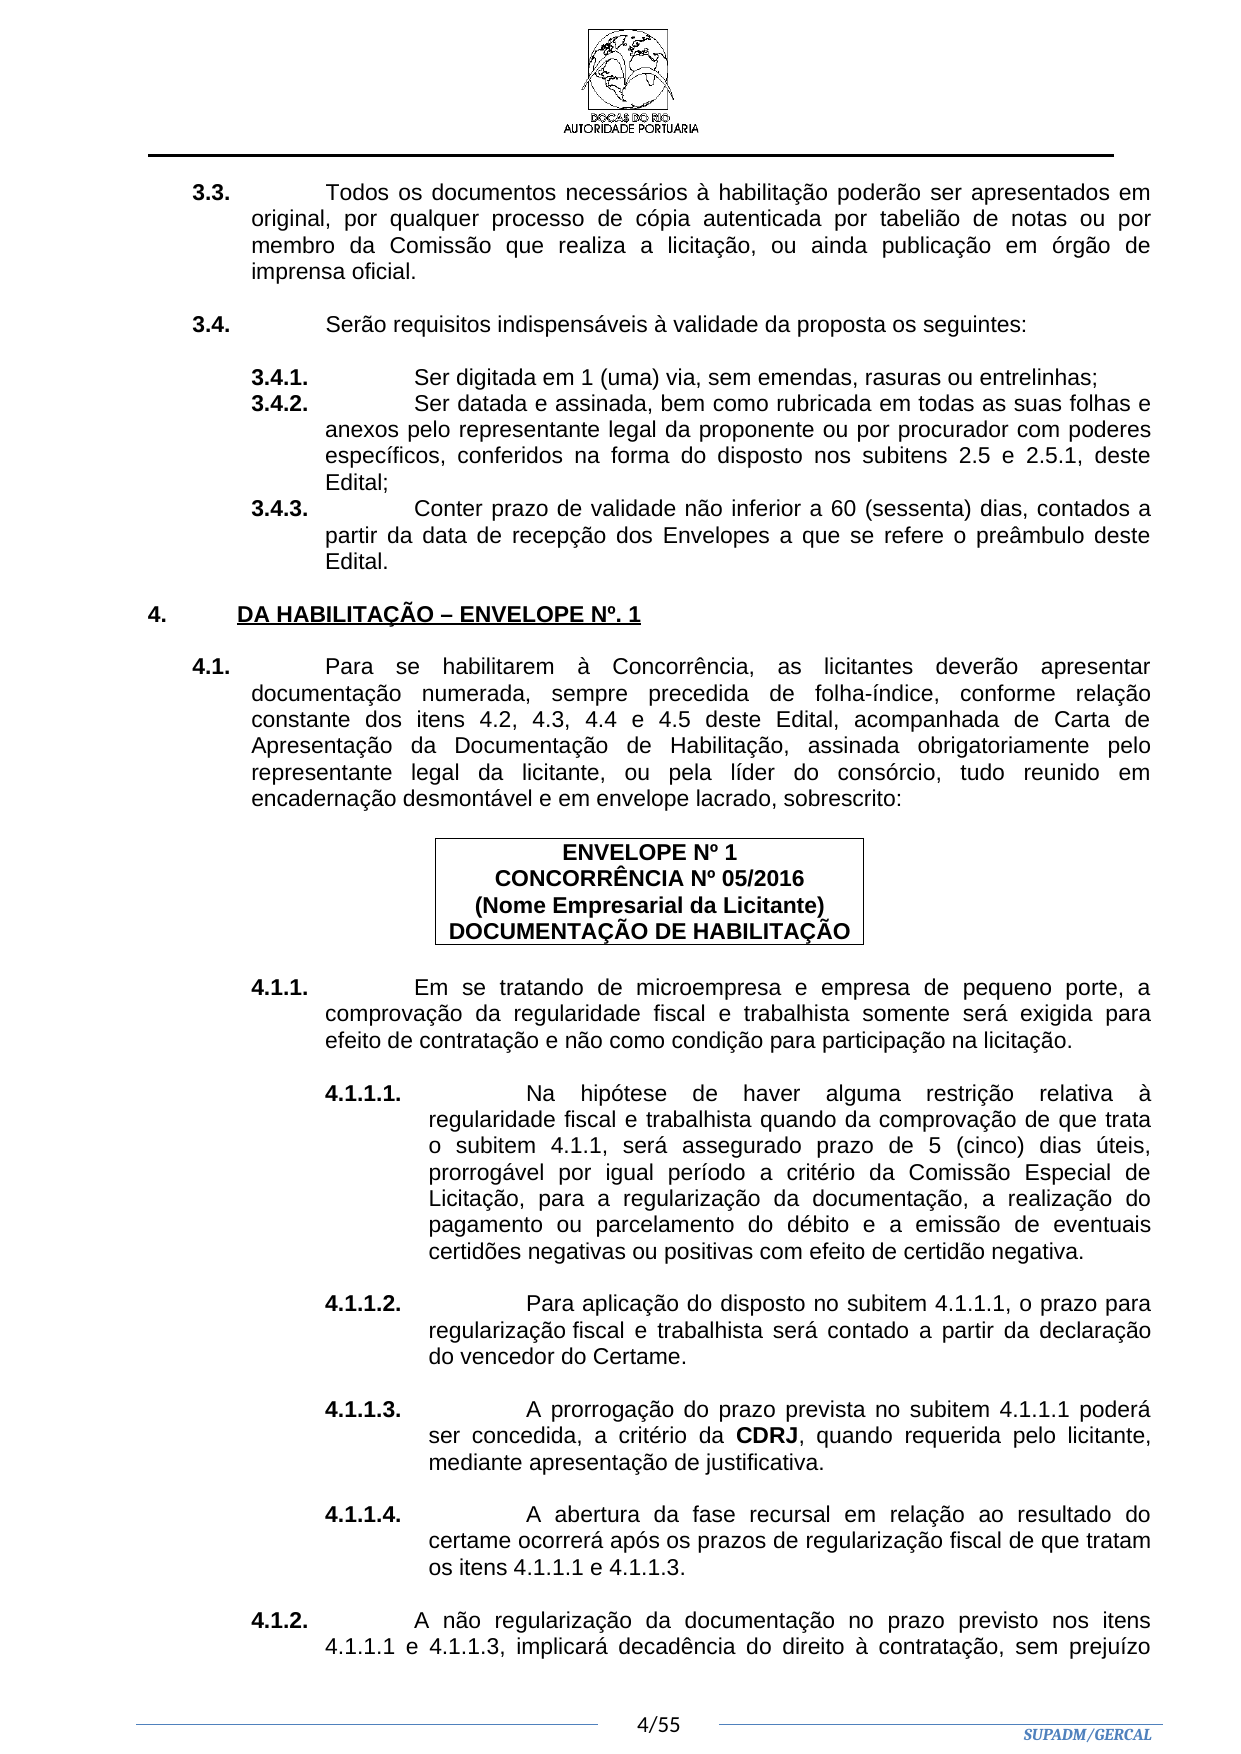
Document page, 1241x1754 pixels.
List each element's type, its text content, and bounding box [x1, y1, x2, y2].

table_header ENVELOPE Nº 1 CONCORRÊNCIA Nº 05/2016 (Nome Empresarial da Licitante) DOCUMENTAÇÃO DE HABILITAÇÃO [436, 839, 863, 944]
list Ser datada e assinada, bem como rubricada em todas as suas folhas e anexos pelo representante legal da proponente ou por procurador com poderes específicos, conferidos na forma do disposto nos subitens 2.5 e 2.5.1, deste Edital; [251, 390, 1152, 495]
list A prorrogação do prazo prevista no subitem 4.1.1.1 poderá ser concedida, a critério da CDRJ, quando requerida pelo licitante, mediante apresentação de justificativa. [325, 1396, 1152, 1475]
subtitle Todos os documentos necessários à habilitação poderão ser apresentados em original, por qualquer processo de cópia autenticada por tabelião de notas ou por membro da Comissão que realiza a licitação, ou ainda publicação em órgão de imprensa oficial. [192, 179, 1152, 284]
list Conter prazo de validade não inferior a 60 (sessenta) dias, contados a partir da data de recepção dos Envelopes a que se refere o preâmbulo deste Edital. [251, 495, 1152, 574]
list A abertura da fase recursal em relação ao resultado do certame ocorrerá após os prazos de regularização fiscal de que tratam os itens 4.1.1.1 e 4.1.1.3. [325, 1501, 1152, 1580]
list Para aplicação do disposto no subitem 4.1.1.1, o prazo para regularização fiscal e trabalhista será contado a partir da declaração do vencedor do Certame. [325, 1290, 1152, 1369]
list A não regularização da documentação no prazo previsto nos itens 4.1.1.1 e 4.1.1.3, implicará decadência do direito à contratação, sem prejuízo [251, 1607, 1152, 1659]
list Na hipótese de haver alguma restrição relativa à regularidade fiscal e trabalhista quando da comprovação de que trata o subitem 4.1.1, será assegurado prazo de 5 (cinco) dias úteis, prorrogável por igual período a critério da Comissão Especial de Licitação, para a regularização da documentação, a realização do pagamento ou parcelamento do débito e a emissão de eventuais certidões negativas ou positivas com efeito de certidão negativa. [325, 1079, 1152, 1264]
subtitle Para se habilitarem à Concorrência, as licitantes deverão apresentar documentação numerada, sempre precedida de folha-índice, conforme relação constante dos itens 4.2, 4.3, 4.4 e 4.5 deste Edital, acompanhada de Carta de Apresentação da Documentação de Habilitação, assinada obrigatoriamente pelo representante legal da licitante, ou pela líder do consórcio, tudo reunido em encadernação desmontável e em envelope lacrado, sobrescrito: [192, 653, 1152, 811]
picture [563, 29, 699, 133]
list Ser digitada em 1 (uma) via, sem emendas, rasuras ou entrelinhas; [251, 363, 1152, 390]
subtitle DA HABILITAÇÃO – ENVELOPE Nº. 1 [148, 601, 1152, 627]
list Em se tratando de microempresa e empresa de pequeno porte, a comprovação da regularidade fiscal e trabalhista somente será exigida para efeito de contratação e não como condição para participação na licitação. [251, 974, 1152, 1053]
subtitle Serão requisitos indispensáveis à validade da proposta os seguintes: [192, 311, 1152, 337]
